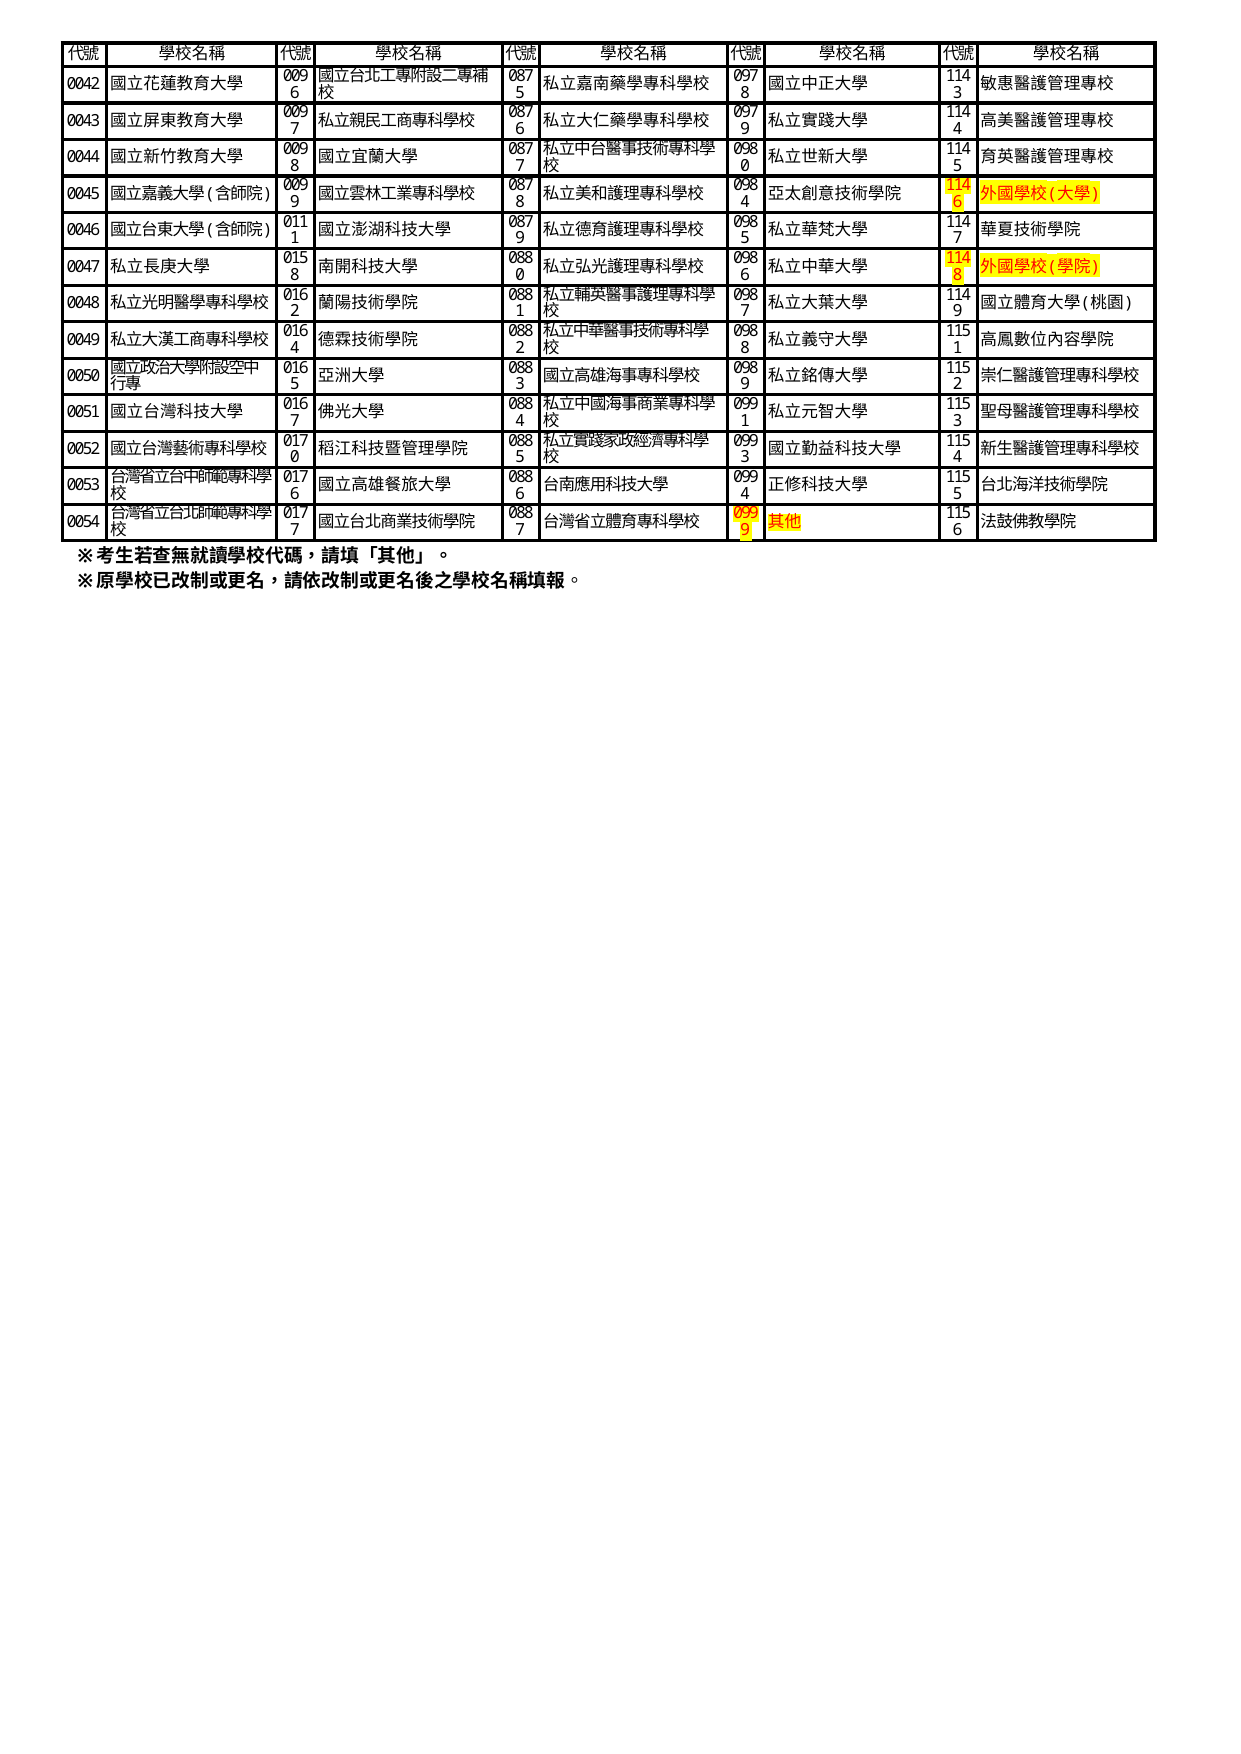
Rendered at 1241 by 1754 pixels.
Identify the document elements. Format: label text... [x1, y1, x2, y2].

table_cell 台灣省立體育專科學校 [541, 506, 726, 539]
table_cell 敏惠醫護管理專校 [979, 68, 1153, 101]
table_cell 0886 [504, 469, 538, 502]
table_cell 0991 [729, 396, 763, 429]
table_cell 0878 [504, 178, 538, 211]
table_cell 1155 [941, 469, 976, 502]
table_cell 台灣省立台北師範專科學校 [108, 506, 275, 539]
table_cell 0980 [729, 141, 763, 174]
table_header 代號 [278, 45, 313, 65]
table_cell 1143 [941, 68, 976, 101]
table_cell 私立義守大學 [766, 323, 938, 357]
table_header 學校名稱 [316, 45, 501, 65]
table_cell 0098 [278, 141, 313, 174]
table_cell 0162 [278, 287, 313, 320]
table_cell 0164 [278, 323, 313, 357]
table_cell 崇仁醫護管理專科學校 [979, 360, 1153, 393]
table_cell 0043 [64, 105, 105, 138]
table_cell 私立大葉大學 [766, 287, 938, 320]
table_cell 私立銘傳大學 [766, 360, 938, 393]
table_cell 0876 [504, 105, 538, 138]
table_cell 0111 [278, 214, 313, 247]
table_cell 0882 [504, 323, 538, 357]
table_cell 私立美和護理專科學校 [541, 178, 726, 211]
table_cell 1148 [941, 250, 976, 284]
table_cell 0046 [64, 214, 105, 247]
table_cell 國立台灣科技大學 [108, 396, 275, 429]
table_cell 0887 [504, 506, 538, 539]
table_cell 私立大仁藥學專科學校 [541, 105, 726, 138]
table_cell 1149 [941, 287, 976, 320]
table_cell 亞太創意技術學院 [766, 178, 938, 211]
table_cell 佛光大學 [316, 396, 501, 429]
table_cell 國立台灣藝術專科學校 [108, 433, 275, 466]
table_cell 0170 [278, 433, 313, 466]
table_cell 國立宜蘭大學 [316, 141, 501, 174]
table_cell 正修科技大學 [766, 469, 938, 502]
table_cell 1147 [941, 214, 976, 247]
table_cell 台北海洋技術學院 [979, 469, 1153, 502]
table_header 學校名稱 [766, 45, 938, 65]
table_cell 國立澎湖科技大學 [316, 214, 501, 247]
table_cell 0042 [64, 68, 105, 101]
table_cell 0881 [504, 287, 538, 320]
table_cell 0045 [64, 178, 105, 211]
table_cell 法鼓佛教學院 [979, 506, 1153, 539]
table_cell 0049 [64, 323, 105, 357]
table_cell 私立嘉南藥學專科學校 [541, 68, 726, 101]
table_cell 0994 [729, 469, 763, 502]
table_cell 0875 [504, 68, 538, 101]
table_cell 0979 [729, 105, 763, 138]
table_cell 外國學校(大學) [979, 178, 1153, 211]
table_cell 國立高雄餐旅大學 [316, 469, 501, 502]
table_cell 0879 [504, 214, 538, 247]
table_cell 0047 [64, 250, 105, 284]
table_cell 0097 [278, 105, 313, 138]
table_cell 其他 [766, 506, 938, 539]
table_cell 國立台北商業技術學院 [316, 506, 501, 539]
table_cell 0053 [64, 469, 105, 502]
table_cell 國立體育大學(桃園) [979, 287, 1153, 320]
table_cell 0884 [504, 396, 538, 429]
table_cell 私立實踐家政經濟專科學校 [541, 433, 726, 466]
table_cell 0880 [504, 250, 538, 284]
table_cell 私立中華大學 [766, 250, 938, 284]
table_cell 國立屏東教育大學 [108, 105, 275, 138]
table_cell 私立中台醫事技術專科學校 [541, 141, 726, 174]
table_cell 國立台北工專附設二專補校 [316, 68, 501, 101]
table_cell 0985 [729, 214, 763, 247]
table_cell 0993 [729, 433, 763, 466]
table_cell 私立光明醫學專科學校 [108, 287, 275, 320]
table_cell 0978 [729, 68, 763, 101]
table_cell 德霖技術學院 [316, 323, 501, 357]
table_cell 0044 [64, 141, 105, 174]
table_cell 私立德育護理專科學校 [541, 214, 726, 247]
table_cell 0176 [278, 469, 313, 502]
table_cell 0167 [278, 396, 313, 429]
table_header 代號 [729, 45, 763, 65]
table_header 學校名稱 [979, 45, 1153, 65]
table_cell 國立勤益科技大學 [766, 433, 938, 466]
table_cell 1144 [941, 105, 976, 138]
table_cell 0052 [64, 433, 105, 466]
table_cell 私立弘光護理專科學校 [541, 250, 726, 284]
table_cell 0165 [278, 360, 313, 393]
table_cell 0099 [278, 178, 313, 211]
table_header 代號 [504, 45, 538, 65]
table_cell 私立世新大學 [766, 141, 938, 174]
table_cell 0051 [64, 396, 105, 429]
table_cell 私立大漢工商專科學校 [108, 323, 275, 357]
table_cell 1156 [941, 506, 976, 539]
table_cell 私立輔英醫事護理專科學校 [541, 287, 726, 320]
table_header 學校名稱 [108, 45, 275, 65]
table_cell 私立華梵大學 [766, 214, 938, 247]
table_cell 0177 [278, 506, 313, 539]
table_cell 國立新竹教育大學 [108, 141, 275, 174]
table_cell 0986 [729, 250, 763, 284]
table_cell 0885 [504, 433, 538, 466]
table_cell 0883 [504, 360, 538, 393]
text ※考生若查無就讀學校代碼，請填「其他」。 [74, 542, 1181, 567]
table_cell 亞洲大學 [316, 360, 501, 393]
table_cell 私立中國海事商業專科學校 [541, 396, 726, 429]
table_cell 育英醫護管理專校 [979, 141, 1153, 174]
table_cell 台南應用科技大學 [541, 469, 726, 502]
table_cell 國立台東大學(含師院) [108, 214, 275, 247]
table_cell 高美醫護管理專校 [979, 105, 1153, 138]
table_cell 台灣省立台中師範專科學校 [108, 469, 275, 502]
table_header 代號 [941, 45, 976, 65]
table_cell 華夏技術學院 [979, 214, 1153, 247]
table_cell 1145 [941, 141, 976, 174]
table_cell 南開科技大學 [316, 250, 501, 284]
table_cell 0050 [64, 360, 105, 393]
table_cell 1151 [941, 323, 976, 357]
table_cell 1154 [941, 433, 976, 466]
table_cell 1146 [941, 178, 976, 211]
table_cell 國立雲林工業專科學校 [316, 178, 501, 211]
table_cell 0989 [729, 360, 763, 393]
table_header 學校名稱 [541, 45, 726, 65]
table_cell 0987 [729, 287, 763, 320]
table_cell 國立高雄海事專科學校 [541, 360, 726, 393]
table_cell 1153 [941, 396, 976, 429]
table_cell 高鳳數位內容學院 [979, 323, 1153, 357]
table_cell 私立長庚大學 [108, 250, 275, 284]
table_cell 0158 [278, 250, 313, 284]
table_cell 外國學校(學院) [979, 250, 1153, 284]
table_cell 新生醫護管理專科學校 [979, 433, 1153, 466]
table_cell 私立元智大學 [766, 396, 938, 429]
table_cell 0877 [504, 141, 538, 174]
table_cell 0988 [729, 323, 763, 357]
table_cell 私立親民工商專科學校 [316, 105, 501, 138]
table_cell 0984 [729, 178, 763, 211]
text ※原學校已改制或更名，請依改制或更名後之學校名稱填報。 [74, 567, 1181, 592]
table_cell 私立中華醫事技術專科學校 [541, 323, 726, 357]
table_cell 聖母醫護管理專科學校 [979, 396, 1153, 429]
table_cell 0999 [729, 506, 763, 539]
table_cell 國立花蓮教育大學 [108, 68, 275, 101]
table_cell 1152 [941, 360, 976, 393]
table_cell 國立中正大學 [766, 68, 938, 101]
table_cell 私立實踐大學 [766, 105, 938, 138]
table_cell 蘭陽技術學院 [316, 287, 501, 320]
table_cell 0048 [64, 287, 105, 320]
table_cell 稻江科技暨管理學院 [316, 433, 501, 466]
table_header 代號 [64, 45, 105, 65]
table_cell 國立政治大學附設空中行專 [108, 360, 275, 393]
table_cell 0054 [64, 506, 105, 539]
table_cell 國立嘉義大學(含師院) [108, 178, 275, 211]
table_cell 0096 [278, 68, 313, 101]
